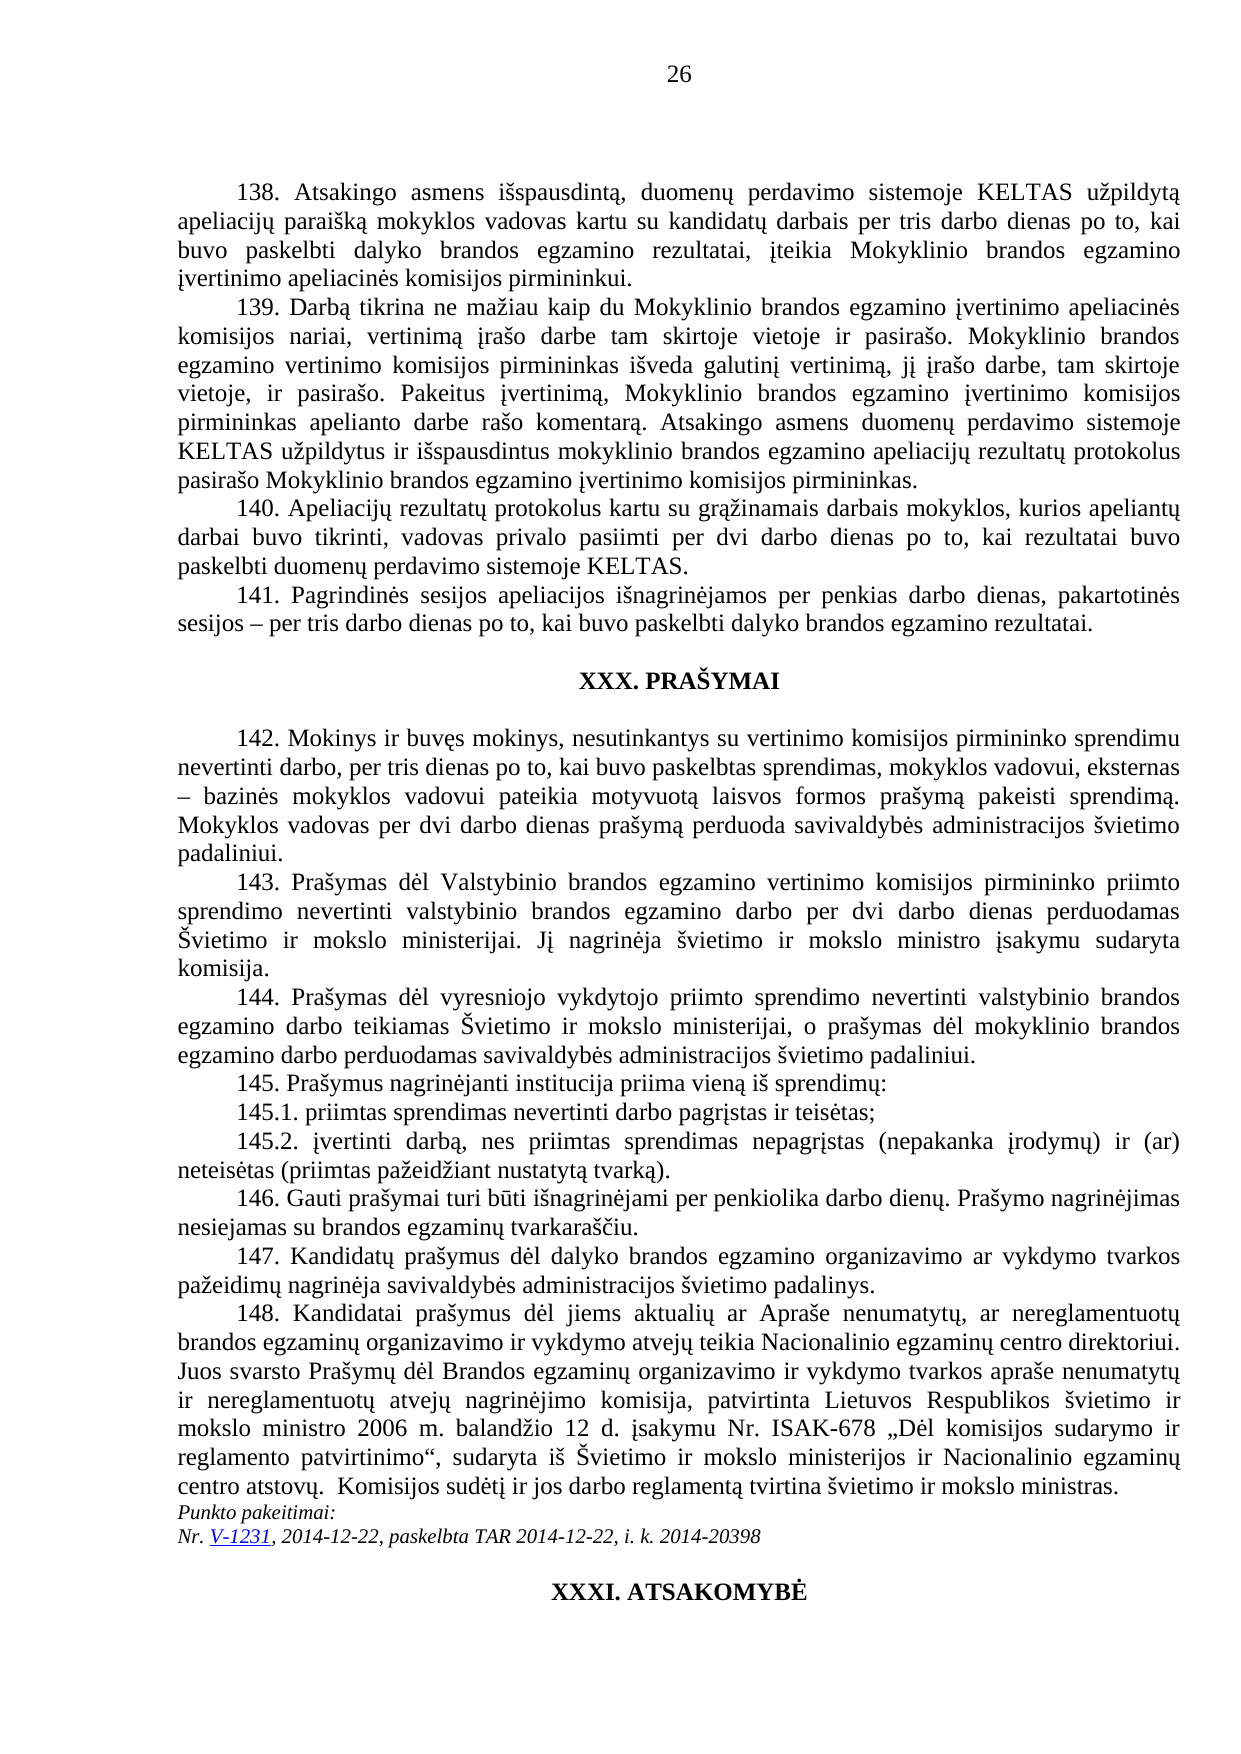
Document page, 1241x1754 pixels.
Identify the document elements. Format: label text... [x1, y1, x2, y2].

text 147. Kandidatų prašymus dėl dalyko brandos egzamino organizavimo ar vykdymo tvarkos pažeidimų nagrinėja savivaldybės administracijos švietimo padalinys. [177, 1241, 1181, 1298]
text 145.2. įvertinti darbą, nes priimtas sprendimas nepagrįstas (nepakanka įrodymų) ir (ar) neteisėtas (priimtas pažeidžiant nustatytą tvarką). [177, 1126, 1181, 1183]
text XXX. PRAŠYMAI [177, 666, 1181, 695]
text 145. Prašymus nagrinėjanti institucija priima vieną iš sprendimų: [177, 1068, 1181, 1097]
text Nr. V-1231, 2014-12-22, paskelbta TAR 2014-12-22, i. k. 2014-20398 [177, 1524, 1181, 1548]
text 141. Pagrindinės sesijos apeliacijos išnagrinėjamos per penkias darbo dienas, pakartotinės sesijos – per tris darbo dienas po to, kai buvo paskelbti dalyko brandos egzamino rezultatai. [177, 580, 1181, 637]
text 139. Darbą tikrina ne mažiau kaip du Mokyklinio brandos egzamino įvertinimo apeliacinės komisijos nariai, vertinimą įrašo darbe tam skirtoje vietoje ir pasirašo. Mokyklinio brandos egzamino vertinimo komisijos pirmininkas išveda galutinį vertinimą, jį įrašo darbe, tam skirtoje vietoje, ir pasirašo. Pakeitus įvertinimą, Mokyklinio brandos egzamino įvertinimo komisijos pirmininkas apelianto darbe rašo komentarą. Atsakingo asmens duomenų perdavimo sistemoje KELTAS užpildytus ir išspausdintus mokyklinio brandos egzamino apeliacijų rezultatų protokolus pasirašo Mokyklinio brandos egzamino įvertinimo komisijos pirmininkas. [177, 292, 1181, 493]
text 144. Prašymas dėl vyresniojo vykdytojo priimto sprendimo nevertinti valstybinio brandos egzamino darbo teikiamas Švietimo ir mokslo ministerijai, o prašymas dėl mokyklinio brandos egzamino darbo perduodamas savivaldybės administracijos švietimo padaliniui. [177, 982, 1181, 1068]
text 143. Prašymas dėl Valstybinio brandos egzamino vertinimo komisijos pirmininko priimto sprendimo nevertinti valstybinio brandos egzamino darbo per dvi darbo dienas perduodamas Švietimo ir mokslo ministerijai. Jį nagrinėja švietimo ir mokslo ministro įsakymu sudaryta komisija. [177, 867, 1181, 982]
text 142. Mokinys ir buvęs mokinys, nesutinkantys su vertinimo komisijos pirmininko sprendimu nevertinti darbo, per tris dienas po to, kai buvo paskelbtas sprendimas, mokyklos vadovui, eksternas – bazinės mokyklos vadovui pateikia motyvuotą laisvos formos prašymą pakeisti sprendimą. Mokyklos vadovas per dvi darbo dienas prašymą perduoda savivaldybės administracijos švietimo padaliniui. [177, 723, 1181, 867]
text Punkto pakeitimai: [177, 1500, 1181, 1524]
text 140. Apeliacijų rezultatų protokolus kartu su grąžinamais darbais mokyklos, kurios apeliantų darbai buvo tikrinti, vadovas privalo pasiimti per dvi darbo dienas po to, kai rezultatai buvo paskelbti duomenų perdavimo sistemoje KELTAS. [177, 493, 1181, 580]
text 146. Gauti prašymai turi būti išnagrinėjami per penkiolika darbo dienų. Prašymo nagrinėjimas nesiejamas su brandos egzaminų tvarkaraščiu. [177, 1183, 1181, 1241]
text XXXI. ATSAKOMYBĖ [177, 1577, 1181, 1605]
text 148. Kandidatai prašymus dėl jiems aktualių ar Apraše nenumatytų, ar nereglamentuotų brandos egzaminų organizavimo ir vykdymo atvejų teikia Nacionalinio egzaminų centro direktoriui. Juos svarsto Prašymų dėl Brandos egzaminų organizavimo ir vykdymo tvarkos apraše nenumatytų ir nereglamentuotų atvejų nagrinėjimo komisija, patvirtinta Lietuvos Respublikos švietimo ir mokslo ministro 2006 m. balandžio 12 d. įsakymu Nr. ISAK-678 „Dėl komisijos sudarymo ir reglamento patvirtinimo“, sudaryta iš Švietimo ir mokslo ministerijos ir Nacionalinio egzaminų centro atstovų. Komisijos sudėtį ir jos darbo reglamentą tvirtina švietimo ir mokslo ministras. [177, 1298, 1181, 1500]
text 138. Atsakingo asmens išspausdintą, duomenų perdavimo sistemoje KELTAS užpildytą apeliacijų paraišką mokyklos vadovas kartu su kandidatų darbais per tris darbo dienas po to, kai buvo paskelbti dalyko brandos egzamino rezultatai, įteikia Mokyklinio brandos egzamino įvertinimo apeliacinės komisijos pirmininkui. [177, 177, 1181, 292]
text 145.1. priimtas sprendimas nevertinti darbo pagrįstas ir teisėtas; [177, 1097, 1181, 1126]
